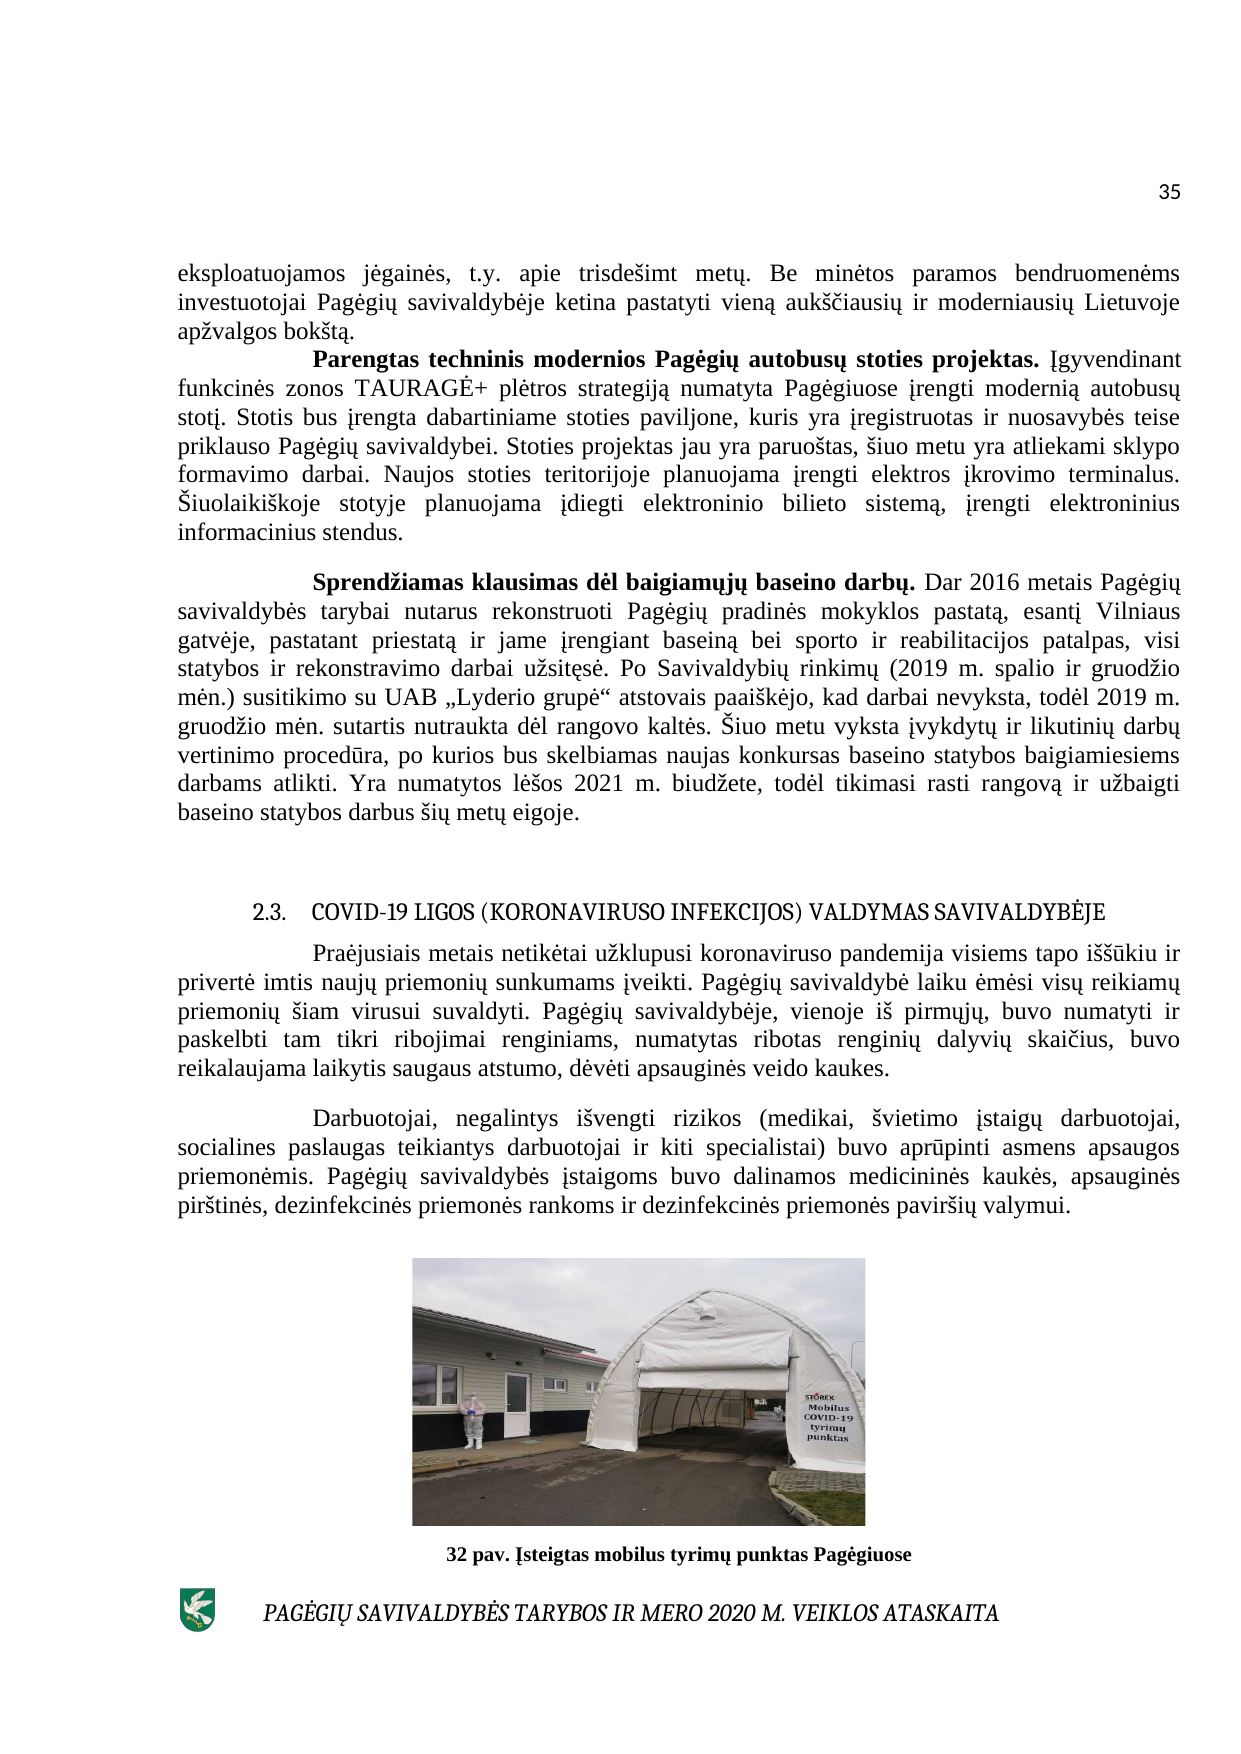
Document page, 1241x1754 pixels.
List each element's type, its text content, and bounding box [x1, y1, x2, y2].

text 32 pav. Įsteigtas mobilus tyrimų punktas Pagėgiuose [177, 1542, 1181, 1566]
text Darbuotojai, negalintys išvengti rizikos (medikai, švietimo įstaigų darbuotojai, socialines paslaugas teikiantys darbuotojai ir kiti specialistai) buvo aprūpinti asmens apsaugos priemonėmis. Pagėgių savivaldybės įstaigoms buvo dalinamos medicininės kaukės, apsauginės pirštinės, dezinfekcinės priemonės rankoms ir dezinfekcinės priemonės paviršių valymui. [177, 1103, 1181, 1218]
text 2.3. COVID-19 LIGOS (KORONAVIRUSO INFEKCIJOS) VALDYMAS SAVIVALDYBĖJE [177, 898, 1181, 927]
text Sprendžiamas klausimas dėl baigiamųjų baseino darbų. Dar 2016 metais Pagėgių savivaldybės tarybai nutarus rekonstruoti Pagėgių pradinės mokyklos pastatą, esantį Vilniaus gatvėje, pastatant priestatą ir jame įrengiant baseiną bei sporto ir reabilitacijos patalpas, visi statybos ir rekonstravimo darbai užsitęsė. Po Savivaldybių rinkimų (2019 m. spalio ir gruodžio mėn.) susitikimo su UAB „Lyderio grupė“ atstovais paaiškėjo, kad darbai nevyksta, todėl 2019 m. gruodžio mėn. sutartis nutraukta dėl rangovo kaltės. Šiuo metu vyksta įvykdytų ir likutinių darbų vertinimo procedūra, po kurios bus skelbiamas naujas konkursas baseino statybos baigiamiesiems darbams atlikti. Yra numatytos lėšos 2021 m. biudžete, todėl tikimasi rasti rangovą ir užbaigti baseino statybos darbus šių metų eigoje. [177, 567, 1181, 826]
text Parengtas techninis modernios Pagėgių autobusų stoties projektas. Įgyvendinant funkcinės zonos TAURAGĖ+ plėtros strategiją numatyta Pagėgiuose įrengti modernią autobusų stotį. Stotis bus įrengta dabartiniame stoties paviljone, kuris yra įregistruotas ir nuosavybės teise priklauso Pagėgių savivaldybei. Stoties projektas jau yra paruoštas, šiuo metu yra atliekami sklypo formavimo darbai. Naujos stoties teritorijoje planuojama įrengti elektros įkrovimo terminalus. Šiuolaikiškoje stotyje planuojama įdiegti elektroninio bilieto sistemą, įrengti elektroninius informacinius stendus. [177, 344, 1181, 546]
text Praėjusiais metais netikėtai užklupusi koronaviruso pandemija visiems tapo iššūkiu ir privertė imtis naujų priemonių sunkumams įveikti. Pagėgių savivaldybė laiku ėmėsi visų reikiamų priemonių šiam virusui suvaldyti. Pagėgių savivaldybėje, vienoje iš pirmųjų, buvo numatyti ir paskelbti tam tikri ribojimai renginiams, numatytas ribotas renginių dalyvių skaičius, buvo reikalaujama laikytis saugaus atstumo, dėvėti apsauginės veido kaukes. [177, 938, 1181, 1082]
text eksploatuojamos jėgainės, t.y. apie trisdešimt metų. Be minėtos paramos bendruomenėms investuotojai Pagėgių savivaldybėje ketina pastatyti vieną aukščiausių ir moderniausių Lietuvoje apžvalgos bokštą. [177, 258, 1181, 344]
text [397, 1229, 880, 1533]
